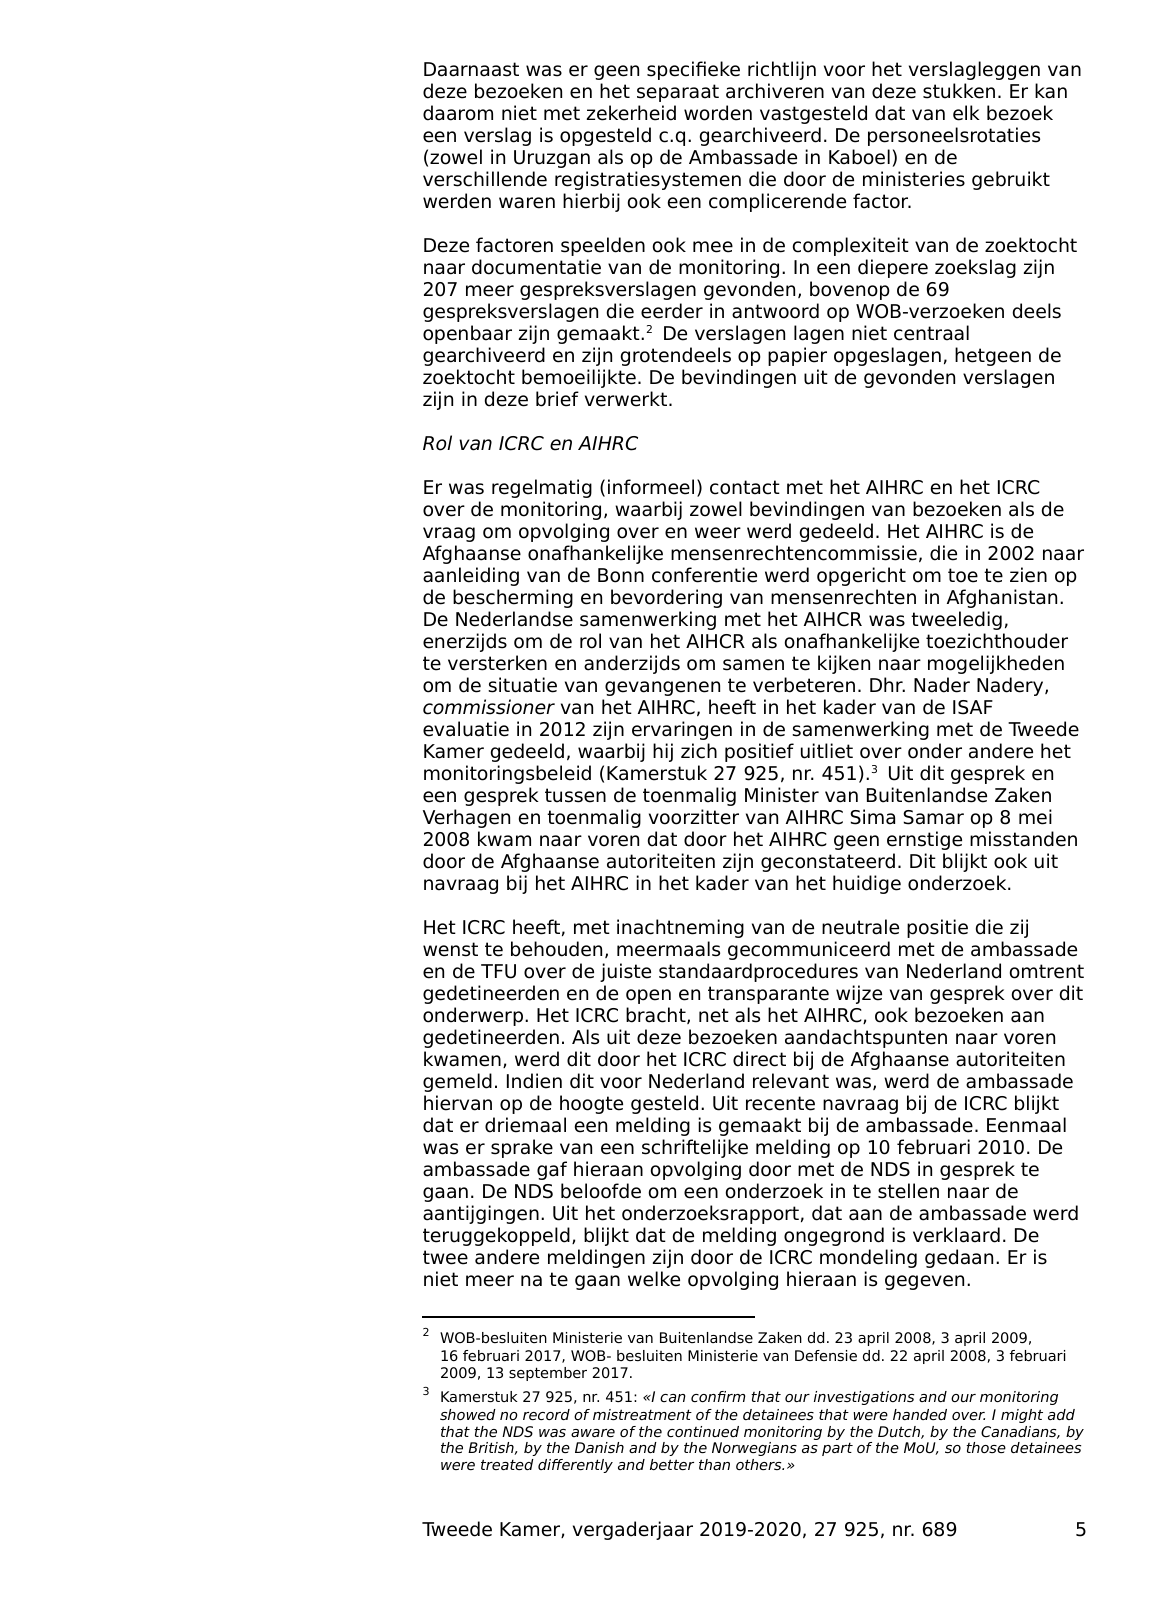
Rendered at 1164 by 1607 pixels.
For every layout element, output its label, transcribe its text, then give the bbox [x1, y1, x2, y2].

text Daarnaast was er geen specifieke richtlijn voor het verslagleggen van deze bezoeken en het separaat archiveren van deze stukken. Er kan daarom niet met zekerheid worden vastgesteld dat van elk bezoek een verslag is opgesteld c.q. gearchiveerd. De personeelsrotaties (zowel in Uruzgan als op de Ambassade in Kaboel) en de verschillende registratiesystemen die door de ministeries gebruikt werden waren hierbij ook een complicerende factor. [422, 59, 1087, 213]
text WOB-besluiten Ministerie van Buitenlandse Zaken dd. 23 april 2008, 3 april 2009, 16 februari 2017, WOB- besluiten Ministerie van Defensie dd. 22 april 2008, 3 februari 2009, 13 september 2017. [422, 1326, 1087, 1382]
text Deze factoren speelden ook mee in de complexiteit van de zoektocht naar documentatie van de monitoring. In een diepere zoekslag zijn 207 meer gespreksverslagen gevonden, bovenop de 69 gespreksverslagen die eerder in antwoord op WOB-verzoeken deels openbaar zijn gemaakt. De verslagen lagen niet centraal gearchiveerd en zijn grotendeels op papier opgeslagen, hetgeen de zoektocht bemoeilijkte. De bevindingen uit de gevonden verslagen zijn in deze brief verwerkt. [422, 235, 1087, 411]
text Het ICRC heeft, met inachtneming van de neutrale positie die zij wenst te behouden, meermaals gecommuniceerd met de ambassade en de TFU over de juiste standaardprocedures van Nederland omtrent gedetineerden en de open en transparante wijze van gesprek over dit onderwerp. Het ICRC bracht, net als het AIHRC, ook bezoeken aan gedetineerden. Als uit deze bezoeken aandachtspunten naar voren kwamen, werd dit door het ICRC direct bij de Afghaanse autoriteiten gemeld. Indien dit voor Nederland relevant was, werd de ambassade hiervan op de hoogte gesteld. Uit recente navraag bij de ICRC blijkt dat er driemaal een melding is gemaakt bij de ambassade. Eenmaal was er sprake van een schriftelijke melding op 10 februari 2010. De ambassade gaf hieraan opvolging door met de NDS in gesprek te gaan. De NDS beloofde om een onderzoek in te stellen naar de aantijgingen. Uit het onderzoeksrapport, dat aan de ambassade werd teruggekoppeld, blijkt dat de melding ongegrond is verklaard. De twee andere meldingen zijn door de ICRC mondeling gedaan. Er is niet meer na te gaan welke opvolging hieraan is gegeven. [422, 917, 1087, 1291]
text Kamerstuk 27 925, nr. 451: «I can confirm that our investigations and our monitoring showed no record of mistreatment of the detainees that were handed over. I might add that the NDS was aware of the continued monitoring by the Dutch, by the Canadians, by the British, by the Danish and by the Norwegians as part of the MoU, so those detainees were treated differently and better than others.» [422, 1385, 1087, 1474]
subtitle Rol van ICRC en AIHRC [422, 433, 1087, 455]
text Er was regelmatig (informeel) contact met het AIHRC en het ICRC over de monitoring, waarbij zowel bevindingen van bezoeken als de vraag om opvolging over en weer werd gedeeld. Het AIHRC is de Afghaanse onafhankelijke mensenrechtencommissie, die in 2002 naar aanleiding van de Bonn conferentie werd opgericht om toe te zien op de bescherming en bevordering van mensenrechten in Afghanistan. De Nederlandse samenwerking met het AIHCR was tweeledig, enerzijds om de rol van het AIHCR als onafhankelijke toezichthouder te versterken en anderzijds om samen te kijken naar mogelijkheden om de situatie van gevangenen te verbeteren. Dhr. Nader Nadery, commissioner van het AIHRC, heeft in het kader van de ISAF evaluatie in 2012 zijn ervaringen in de samenwerking met de Tweede Kamer gedeeld, waarbij hij zich positief uitliet over onder andere het monitoringsbeleid (Kamerstuk 27 925, nr. 451). Uit dit gesprek en een gesprek tussen de toenmalig Minister van Buitenlandse Zaken Verhagen en toenmalig voorzitter van AIHRC Sima Samar op 8 mei 2008 kwam naar voren dat door het AIHRC geen ernstige misstanden door de Afghaanse autoriteiten zijn geconstateerd. Dit blijkt ook uit navraag bij het AIHRC in het kader van het huidige onderzoek. [422, 477, 1087, 895]
